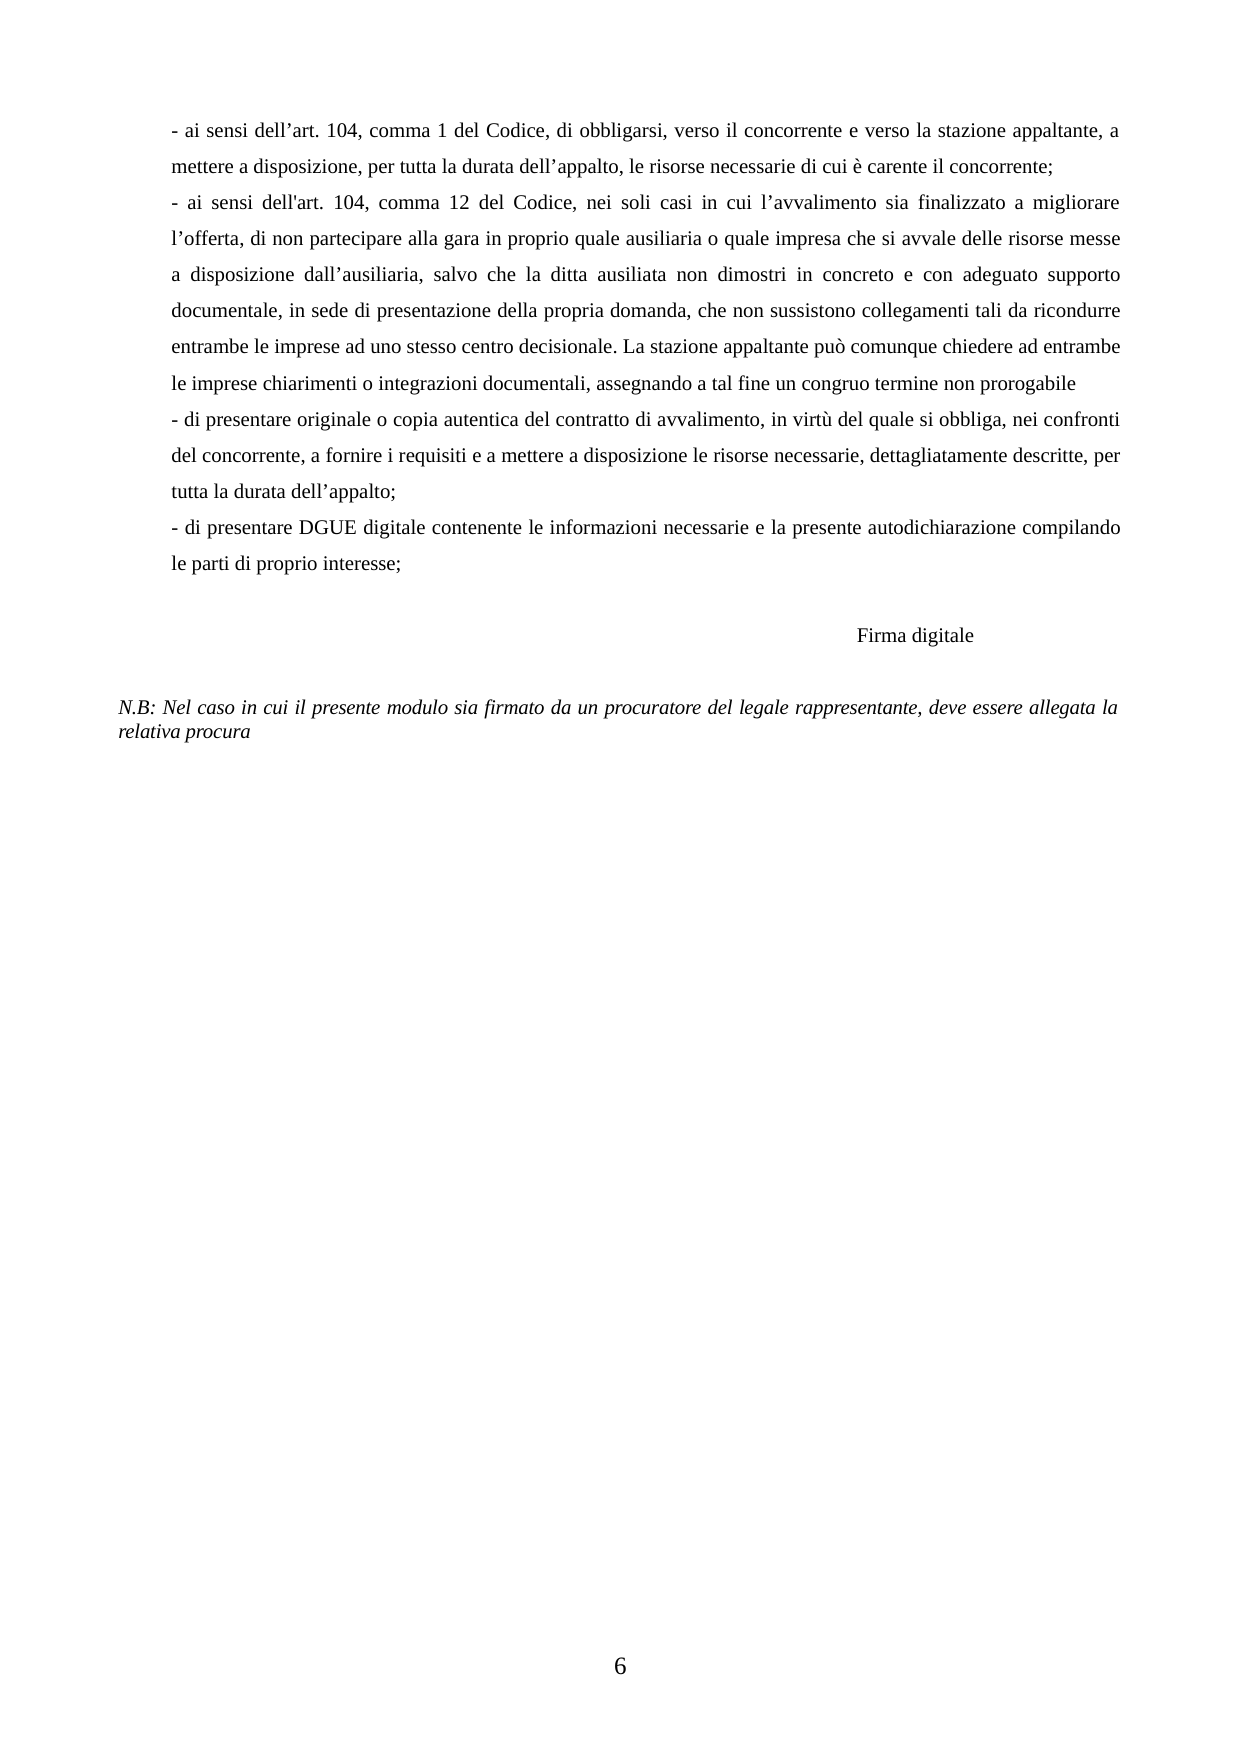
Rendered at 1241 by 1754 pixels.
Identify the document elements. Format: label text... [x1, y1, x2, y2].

list - di presentare originale o copia autentica del contratto di avvalimento, in virtù del quale si obbliga, nei confronti del concorrente, a fornire i requisiti e a mettere a disposizione le risorse necessarie, dettagliatamente descritte, per tutta la durata dell’appalto; [153, 406, 1122, 503]
text Firma digitale [118, 623, 1122, 647]
text N.B: Nel caso in cui il presente modulo sia firmato da un procuratore del legale rappresentante, deve essere allegata la relativa procura [118, 695, 1122, 743]
list - ai sensi dell’art. 104, comma 1 del Codice, di obbligarsi, verso il concorrente e verso la stazione appaltante, a mettere a disposizione, per tutta la durata dell’appalto, le risorse necessarie di cui è carente il concorrente; [153, 118, 1122, 178]
list - ai sensi dell'art. 104, comma 12 del Codice, nei soli casi in cui l’avvalimento sia finalizzato a migliorare l’offerta, di non partecipare alla gara in proprio quale ausiliaria o quale impresa che si avvale delle risorse messe a disposizione dall’ausiliaria, salvo che la ditta ausiliata non dimostri in concreto e con adeguato supporto documentale, in sede di presentazione della propria domanda, che non sussistono collegamenti tali da ricondurre entrambe le imprese ad uno stesso centro decisionale. La stazione appaltante può comunque chiedere ad entrambe le imprese chiarimenti o integrazioni documentali, assegnando a tal fine un congruo termine non prorogabile [153, 190, 1122, 394]
list - di presentare DGUE digitale contenente le informazioni necessarie e la presente autodichiarazione compilando le parti di proprio interesse; [153, 514, 1122, 575]
